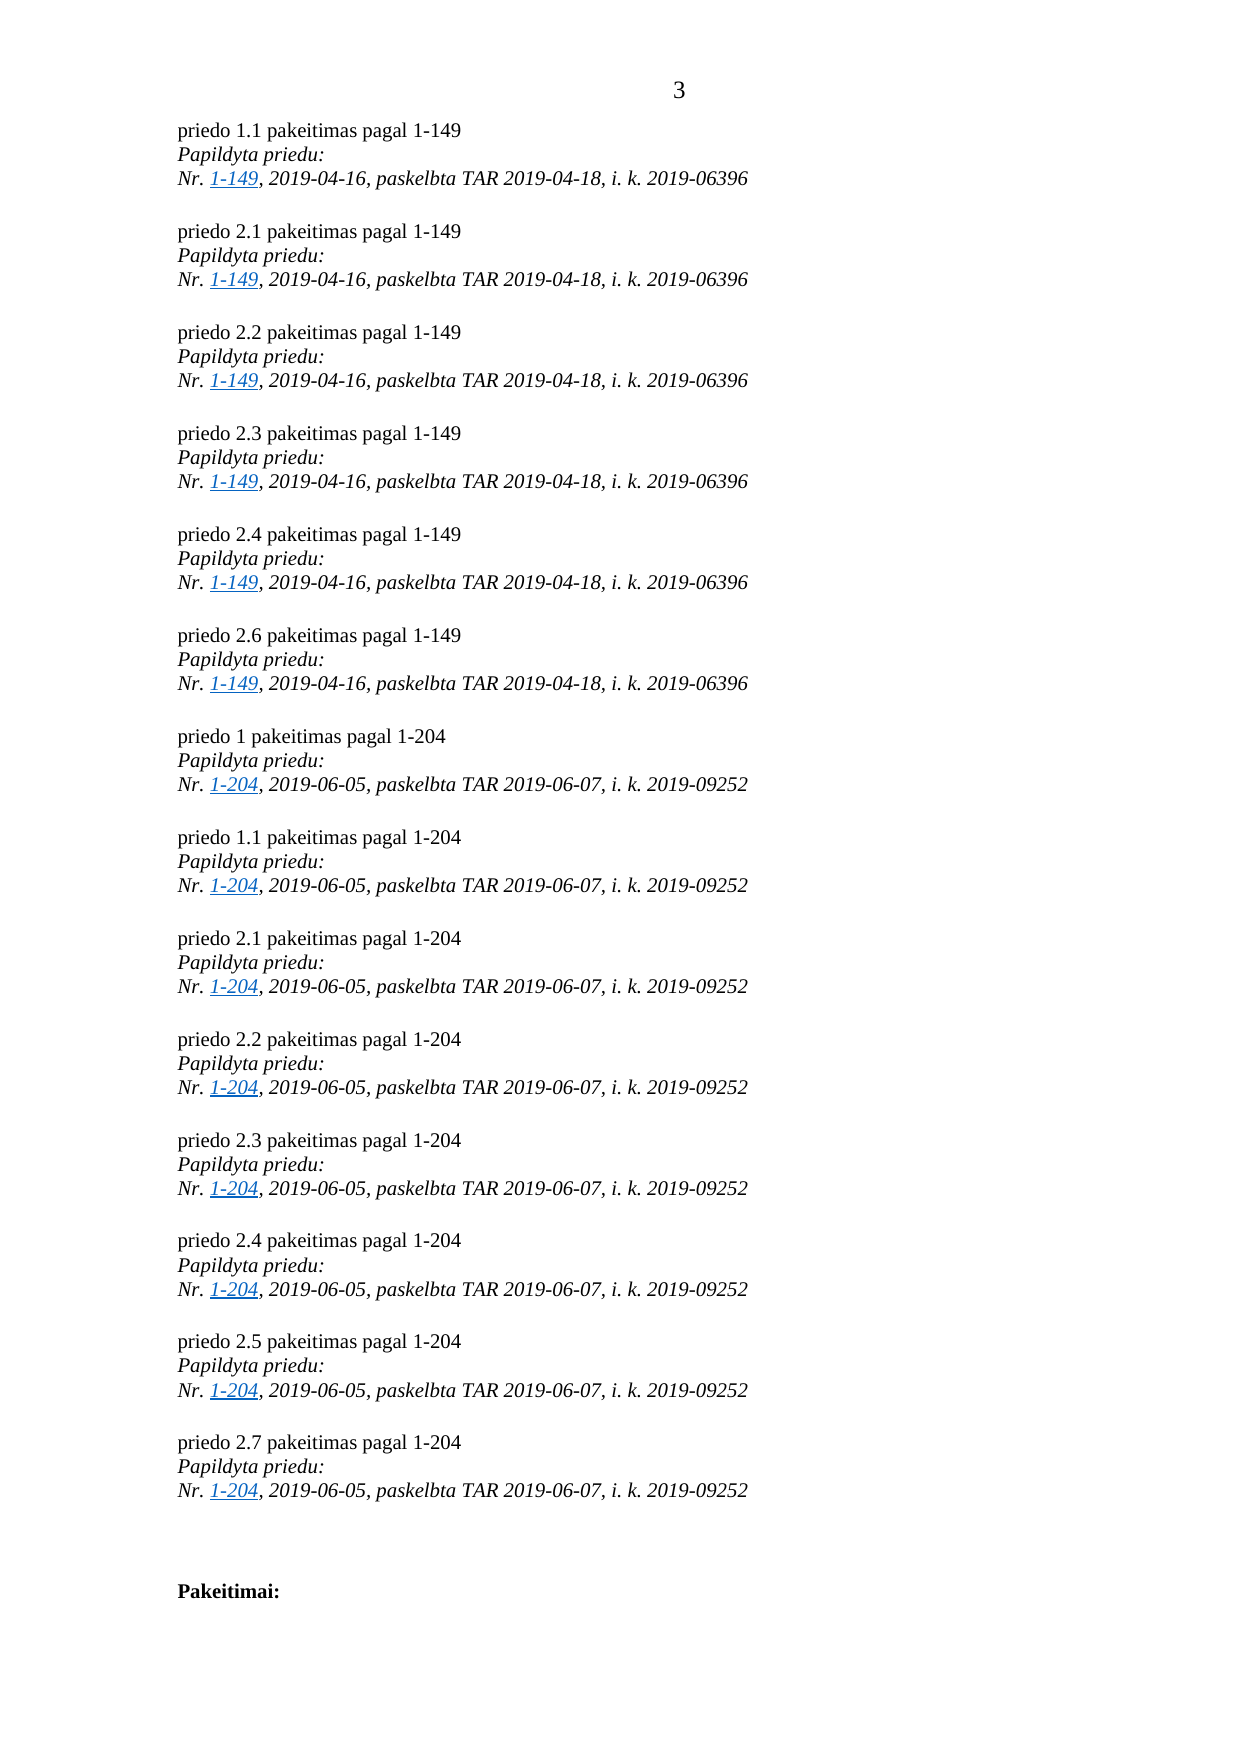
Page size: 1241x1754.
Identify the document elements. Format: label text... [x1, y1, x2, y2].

text Nr. 1-149, 2019-04-16, paskelbta TAR 2019-04-18, i. k. 2019-06396 [177, 469, 1181, 493]
text priedo 2.3 pakeitimas pagal 1-204 [177, 1127, 1181, 1152]
text Nr. 1-149, 2019-04-16, paskelbta TAR 2019-04-18, i. k. 2019-06396 [177, 368, 1181, 392]
text Nr. 1-204, 2019-06-05, paskelbta TAR 2019-06-07, i. k. 2019-09252 [177, 974, 1181, 998]
text Papildyta priedu: [177, 849, 1181, 873]
text priedo 2.2 pakeitimas pagal 1-149 [177, 320, 1181, 344]
text Papildyta priedu: [177, 1152, 1181, 1176]
text priedo 2.4 pakeitimas pagal 1-149 [177, 522, 1181, 546]
text priedo 2.5 pakeitimas pagal 1-204 [177, 1329, 1181, 1353]
text Papildyta priedu: [177, 1252, 1181, 1277]
text Papildyta priedu: [177, 546, 1181, 570]
text Nr. 1-204, 2019-06-05, paskelbta TAR 2019-06-07, i. k. 2019-09252 [177, 873, 1181, 897]
text Papildyta priedu: [177, 142, 1181, 166]
text Nr. 1-204, 2019-06-05, paskelbta TAR 2019-06-07, i. k. 2019-09252 [177, 772, 1181, 796]
text Papildyta priedu: [177, 243, 1181, 267]
text Papildyta priedu: [177, 1051, 1181, 1075]
text Nr. 1-204, 2019-06-05, paskelbta TAR 2019-06-07, i. k. 2019-09252 [177, 1075, 1181, 1099]
text Nr. 1-149, 2019-04-16, paskelbta TAR 2019-04-18, i. k. 2019-06396 [177, 570, 1181, 594]
text priedo 2.3 pakeitimas pagal 1-149 [177, 421, 1181, 445]
text priedo 1.1 pakeitimas pagal 1-149 [177, 118, 1181, 142]
text priedo 2.4 pakeitimas pagal 1-204 [177, 1228, 1181, 1252]
text Papildyta priedu: [177, 445, 1181, 469]
text priedo 2.6 pakeitimas pagal 1-149 [177, 623, 1181, 647]
text priedo 2.7 pakeitimas pagal 1-204 [177, 1430, 1181, 1454]
text priedo 1 pakeitimas pagal 1-204 [177, 724, 1181, 748]
text Pakeitimai: [177, 1579, 1181, 1603]
text Papildyta priedu: [177, 344, 1181, 368]
text Nr. 1-204, 2019-06-05, paskelbta TAR 2019-06-07, i. k. 2019-09252 [177, 1277, 1181, 1301]
text Nr. 1-149, 2019-04-16, paskelbta TAR 2019-04-18, i. k. 2019-06396 [177, 671, 1181, 695]
text priedo 2.2 pakeitimas pagal 1-204 [177, 1027, 1181, 1051]
text Papildyta priedu: [177, 748, 1181, 772]
text Papildyta priedu: [177, 1454, 1181, 1478]
text Nr. 1-149, 2019-04-16, paskelbta TAR 2019-04-18, i. k. 2019-06396 [177, 267, 1181, 291]
text Nr. 1-204, 2019-06-05, paskelbta TAR 2019-06-07, i. k. 2019-09252 [177, 1176, 1181, 1200]
text Nr. 1-204, 2019-06-05, paskelbta TAR 2019-06-07, i. k. 2019-09252 [177, 1377, 1181, 1402]
text Nr. 1-204, 2019-06-05, paskelbta TAR 2019-06-07, i. k. 2019-09252 [177, 1478, 1181, 1502]
text priedo 1.1 pakeitimas pagal 1-204 [177, 825, 1181, 849]
text priedo 2.1 pakeitimas pagal 1-149 [177, 219, 1181, 243]
text Papildyta priedu: [177, 950, 1181, 974]
text priedo 2.1 pakeitimas pagal 1-204 [177, 926, 1181, 950]
text Papildyta priedu: [177, 647, 1181, 671]
text Nr. 1-149, 2019-04-16, paskelbta TAR 2019-04-18, i. k. 2019-06396 [177, 166, 1181, 190]
text Papildyta priedu: [177, 1353, 1181, 1377]
